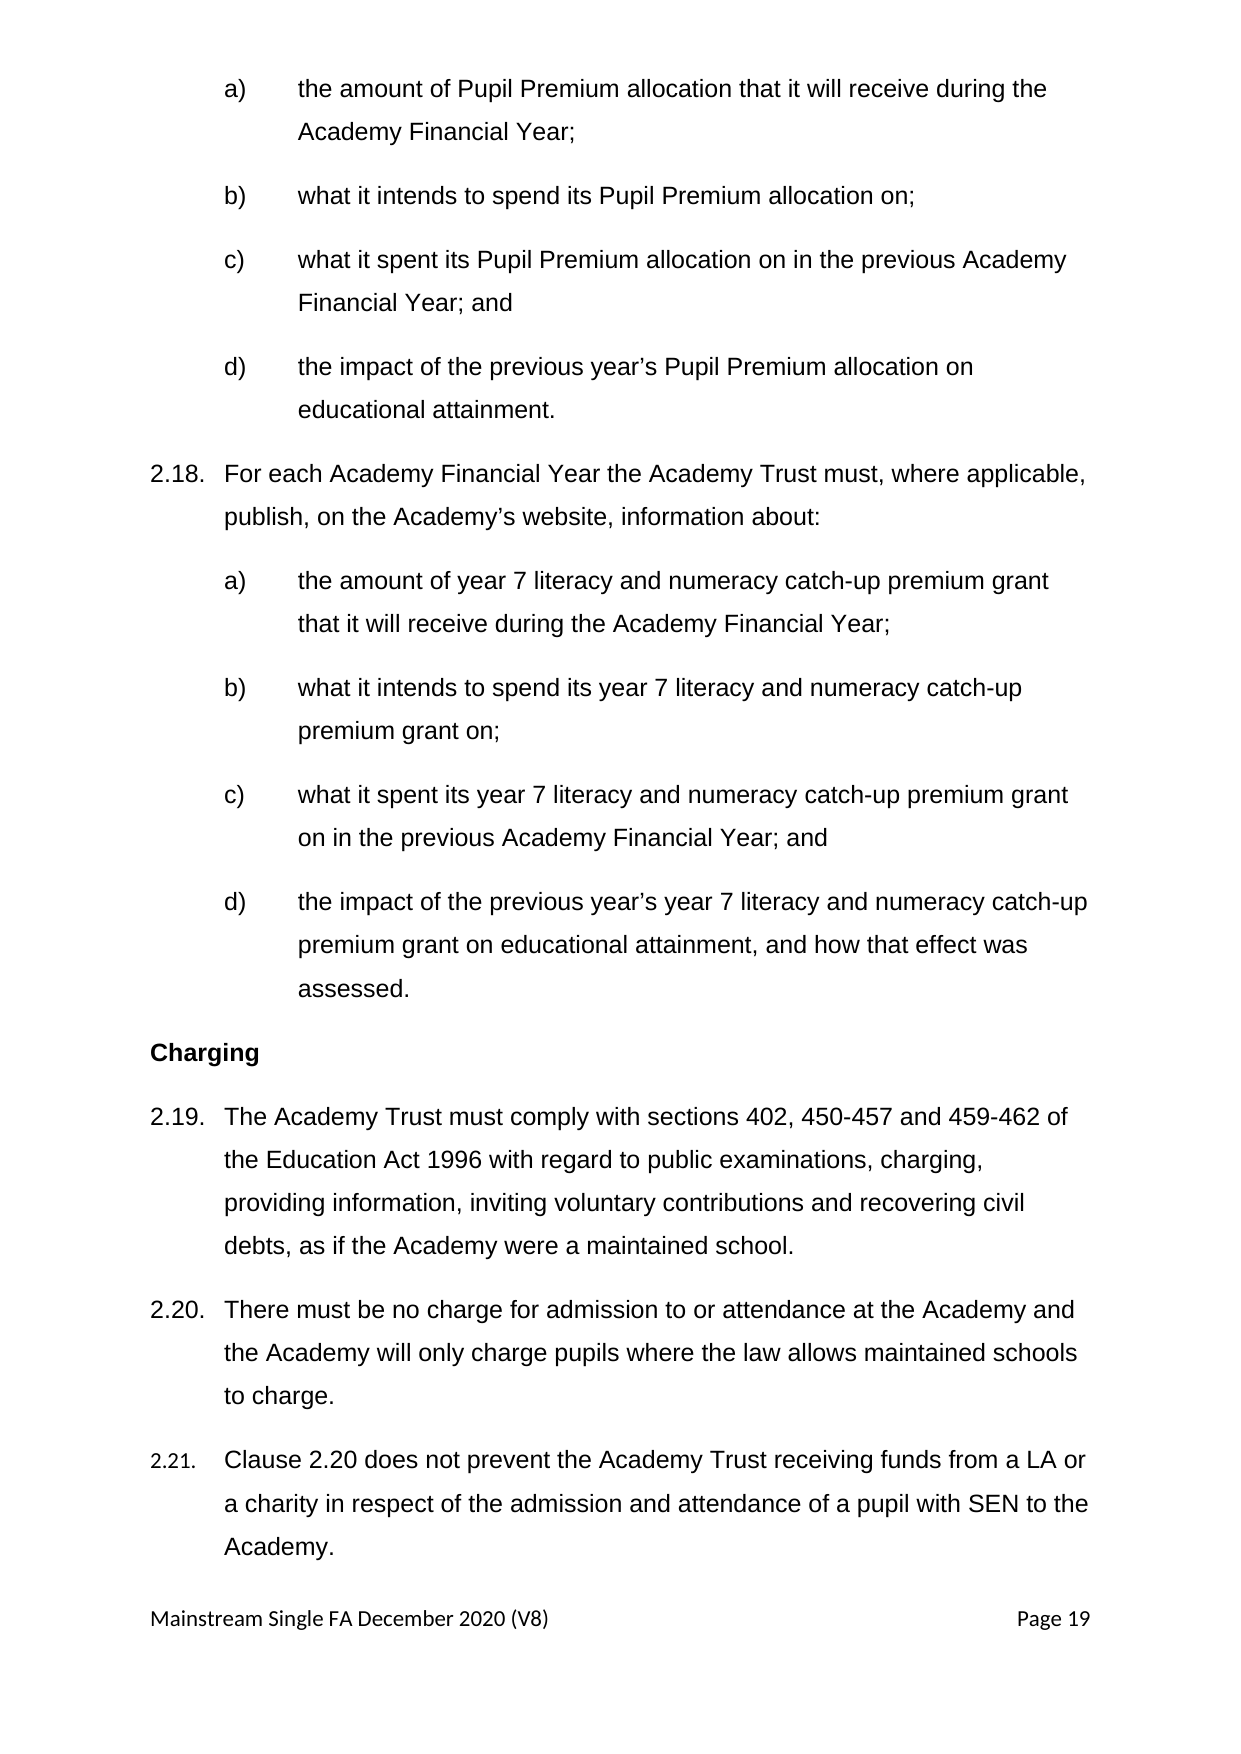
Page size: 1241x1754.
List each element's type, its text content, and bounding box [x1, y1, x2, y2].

list what it intends to spend its Pupil Premium allocation on; [224, 181, 1090, 209]
list Clause 2.20 does not prevent the Academy Trust receiving funds from a LA or a charity in respect of the admission and attendance of a pupil with SEN to the Academy. [150, 1445, 1090, 1560]
list the amount of year 7 literacy and numeracy catch-up premium grant that it will receive during the Academy Financial Year; [224, 566, 1090, 638]
list For each Academy Financial Year the Academy Trust must, where applicable, publish, on the Academy’s website, information about: [150, 459, 1090, 531]
list the impact of the previous year’s Pupil Premium allocation on educational attainment. [224, 352, 1090, 424]
list The Academy Trust must comply with sections 402, 450-457 and 459-462 of the Education Act 1996 with regard to public examinations, charging, providing information, inviting voluntary contributions and recovering civil debts, as if the Academy were a maintained school. [150, 1101, 1090, 1259]
list the amount of Pupil Premium allocation that it will receive during the Academy Financial Year; [224, 74, 1090, 146]
subtitle Charging [150, 1037, 1090, 1066]
list what it spent its Pupil Premium allocation on in the previous Academy Financial Year; and [224, 245, 1090, 317]
list what it intends to spend its year 7 literacy and numeracy catch-up premium grant on; [224, 673, 1090, 745]
list There must be no charge for admission to or attendance at the Academy and the Academy will only charge pupils where the law allows maintained schools to charge. [150, 1295, 1090, 1410]
list what it spent its year 7 literacy and numeracy catch-up premium grant on in the previous Academy Financial Year; and [224, 780, 1090, 852]
list the impact of the previous year’s year 7 literacy and numeracy catch-up premium grant on educational attainment, and how that effect was assessed. [224, 887, 1090, 1002]
